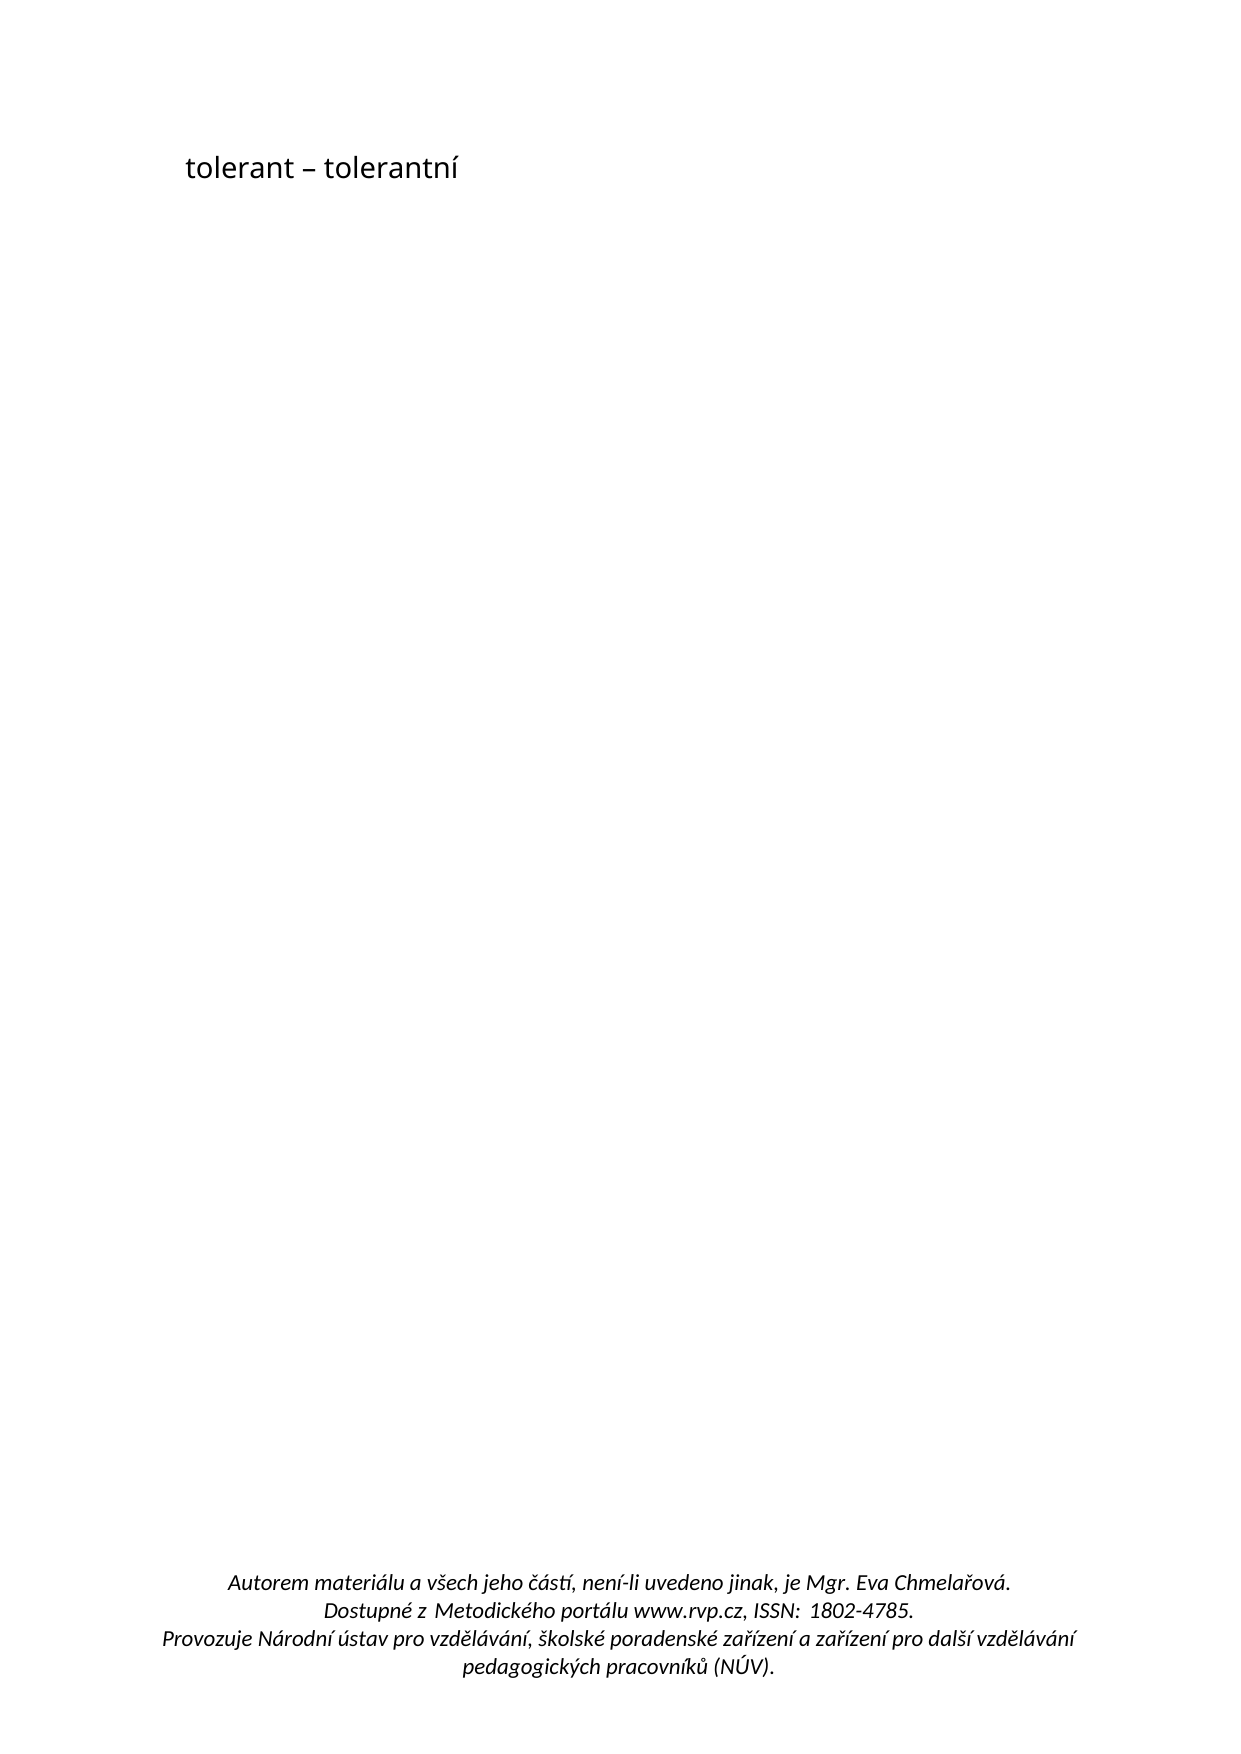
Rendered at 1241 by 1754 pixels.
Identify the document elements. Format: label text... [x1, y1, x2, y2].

text tolerant – tolerantní [185, 148, 1093, 187]
